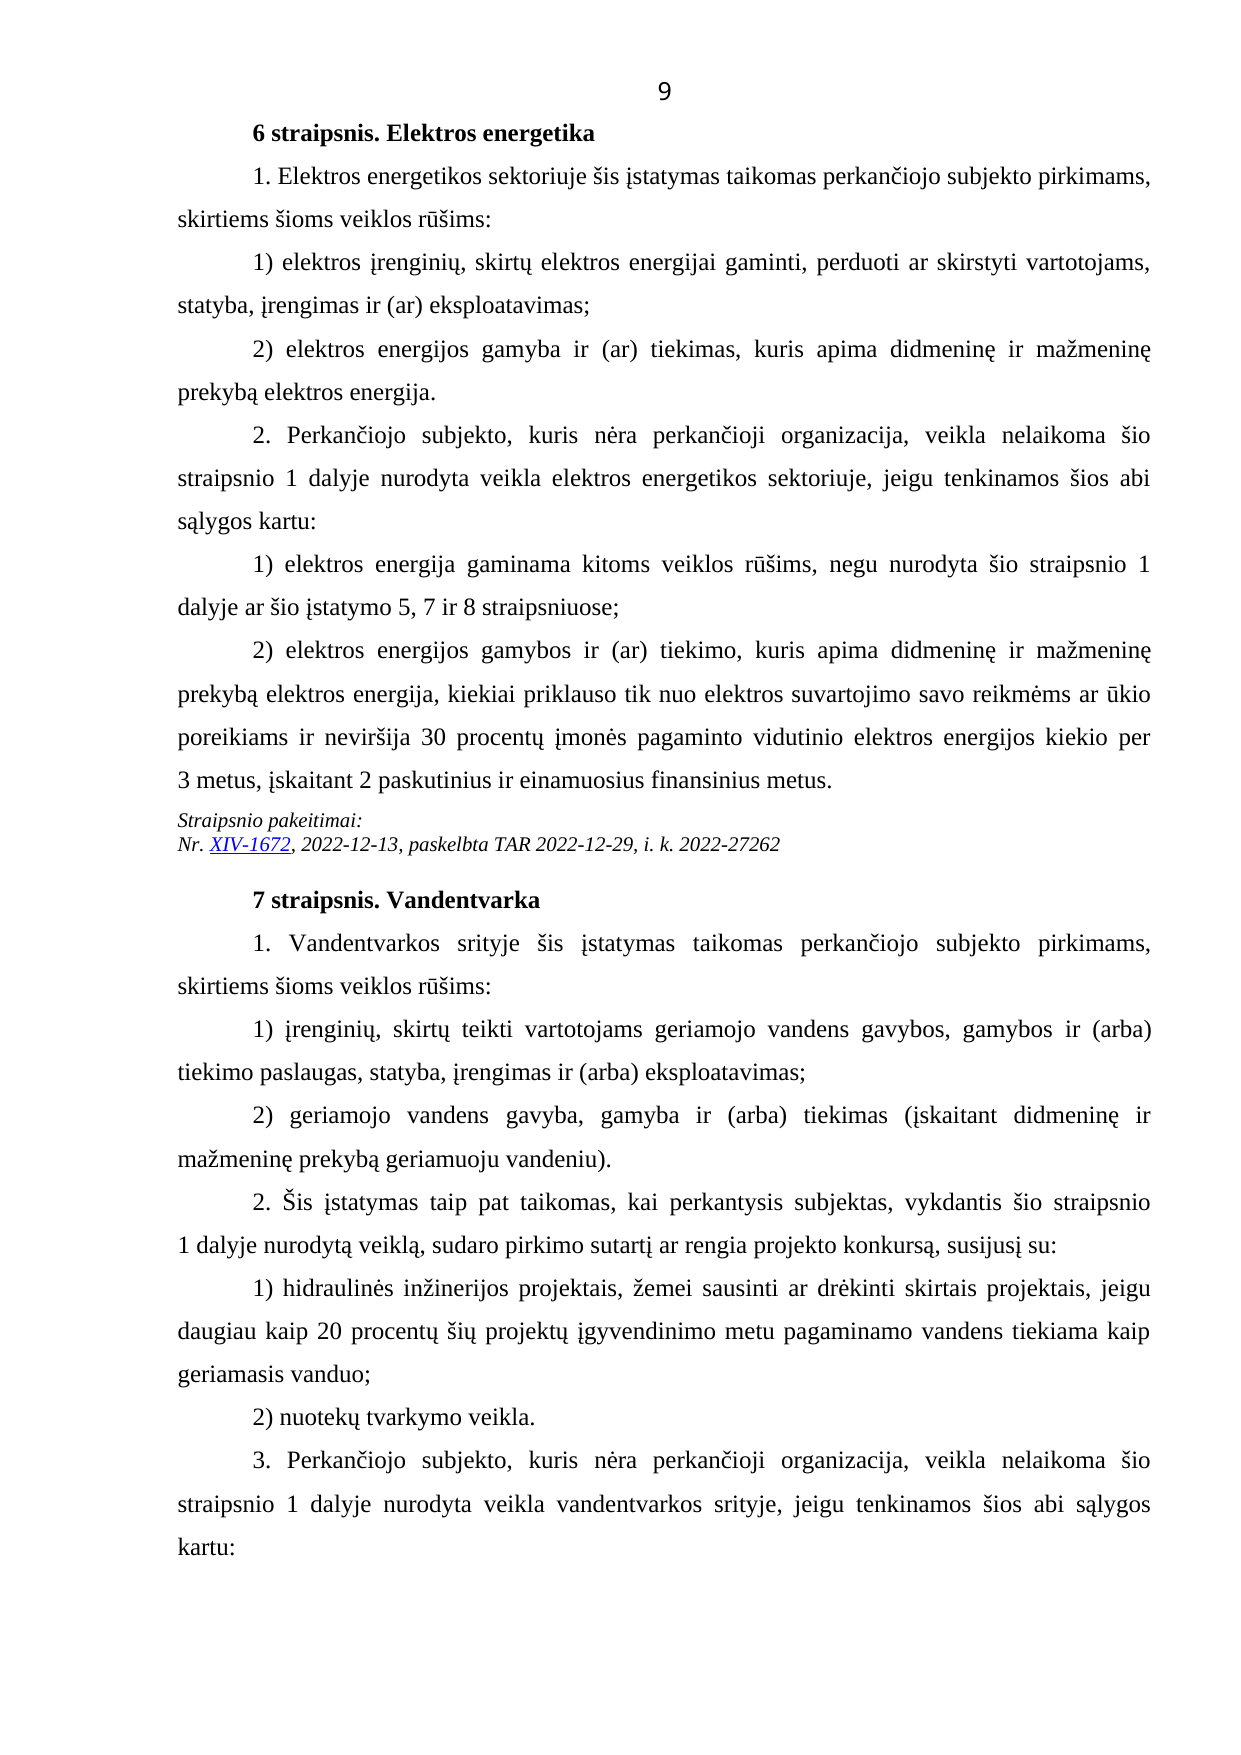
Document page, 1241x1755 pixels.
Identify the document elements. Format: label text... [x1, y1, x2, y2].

text Straipsnio pakeitimai: [177, 808, 1152, 832]
text 1. Elektros energetikos sektoriuje šis įstatymas taikomas perkančiojo subjekto pirkimams, skirtiems šioms veiklos rūšims: [177, 161, 1152, 233]
text 1) elektros energija gaminama kitoms veiklos rūšims, negu nurodyta šio straipsnio 1 dalyje ar šio įstatymo 5, 7 ir 8 straipsniuose; [177, 549, 1152, 621]
text 1. Vandentvarkos srityje šis įstatymas taikomas perkančiojo subjekto pirkimams, skirtiems šioms veiklos rūšims: [177, 928, 1152, 1000]
text 1) hidraulinės inžinerijos projektais, žemei sausinti ar drėkinti skirtais projektais, jeigu daugiau kaip 20 procentų šių projektų įgyvendinimo metu pagaminamo vandens tiekiama kaip geriamasis vanduo; [177, 1273, 1152, 1388]
text 2. Perkančiojo subjekto, kuris nėra perkančioji organizacija, veikla nelaikoma šio straipsnio 1 dalyje nurodyta veikla elektros energetikos sektoriuje, jeigu tenkinamos šios abi sąlygos kartu: [177, 420, 1152, 535]
text 2. Šis įstatymas taip pat taikomas, kai perkantysis subjektas, vykdantis šio straipsnio 1 dalyje nurodytą veiklą, sudaro pirkimo sutartį ar rengia projekto konkursą, susijusį su: [177, 1187, 1152, 1259]
text 2) geriamojo vandens gavyba, gamyba ir (arba) tiekimas (įskaitant didmeninę ir mažmeninę prekybą geriamuoju vandeniu). [177, 1101, 1152, 1172]
text 1) elektros įrenginių, skirtų elektros energijai gaminti, perduoti ar skirstyti vartotojams, statyba, įrengimas ir (ar) eksploatavimas; [177, 247, 1152, 319]
text 3. Perkančiojo subjekto, kuris nėra perkančioji organizacija, veikla nelaikoma šio straipsnio 1 dalyje nurodyta veikla vandentvarkos srityje, jeigu tenkinamos šios abi sąlygos kartu: [177, 1446, 1152, 1561]
text 7 straipsnis. Vandentvarka [177, 885, 1152, 914]
text 1) įrenginių, skirtų teikti vartotojams geriamojo vandens gavybos, gamybos ir (arba) tiekimo paslaugas, statyba, įrengimas ir (arba) eksploatavimas; [177, 1014, 1152, 1086]
text 2) elektros energijos gamybos ir (ar) tiekimo, kuris apima didmeninę ir mažmeninę prekybą elektros energija, kiekiai priklauso tik nuo elektros suvartojimo savo reikmėms ar ūkio poreikiams ir neviršija 30 procentų įmonės pagaminto vidutinio elektros energijos kiekio per 3 metus, įskaitant 2 paskutinius ir einamuosius finansinius metus. [177, 636, 1152, 794]
text 6 straipsnis. Elektros energetika [177, 118, 1152, 147]
text Nr. XIV-1672, 2022-12-13, paskelbta TAR 2022-12-29, i. k. 2022-27262 [177, 832, 1152, 856]
text 2) nuotekų tvarkymo veikla. [177, 1402, 1152, 1431]
text 2) elektros energijos gamyba ir (ar) tiekimas, kuris apima didmeninę ir mažmeninę prekybą elektros energija. [177, 334, 1152, 406]
